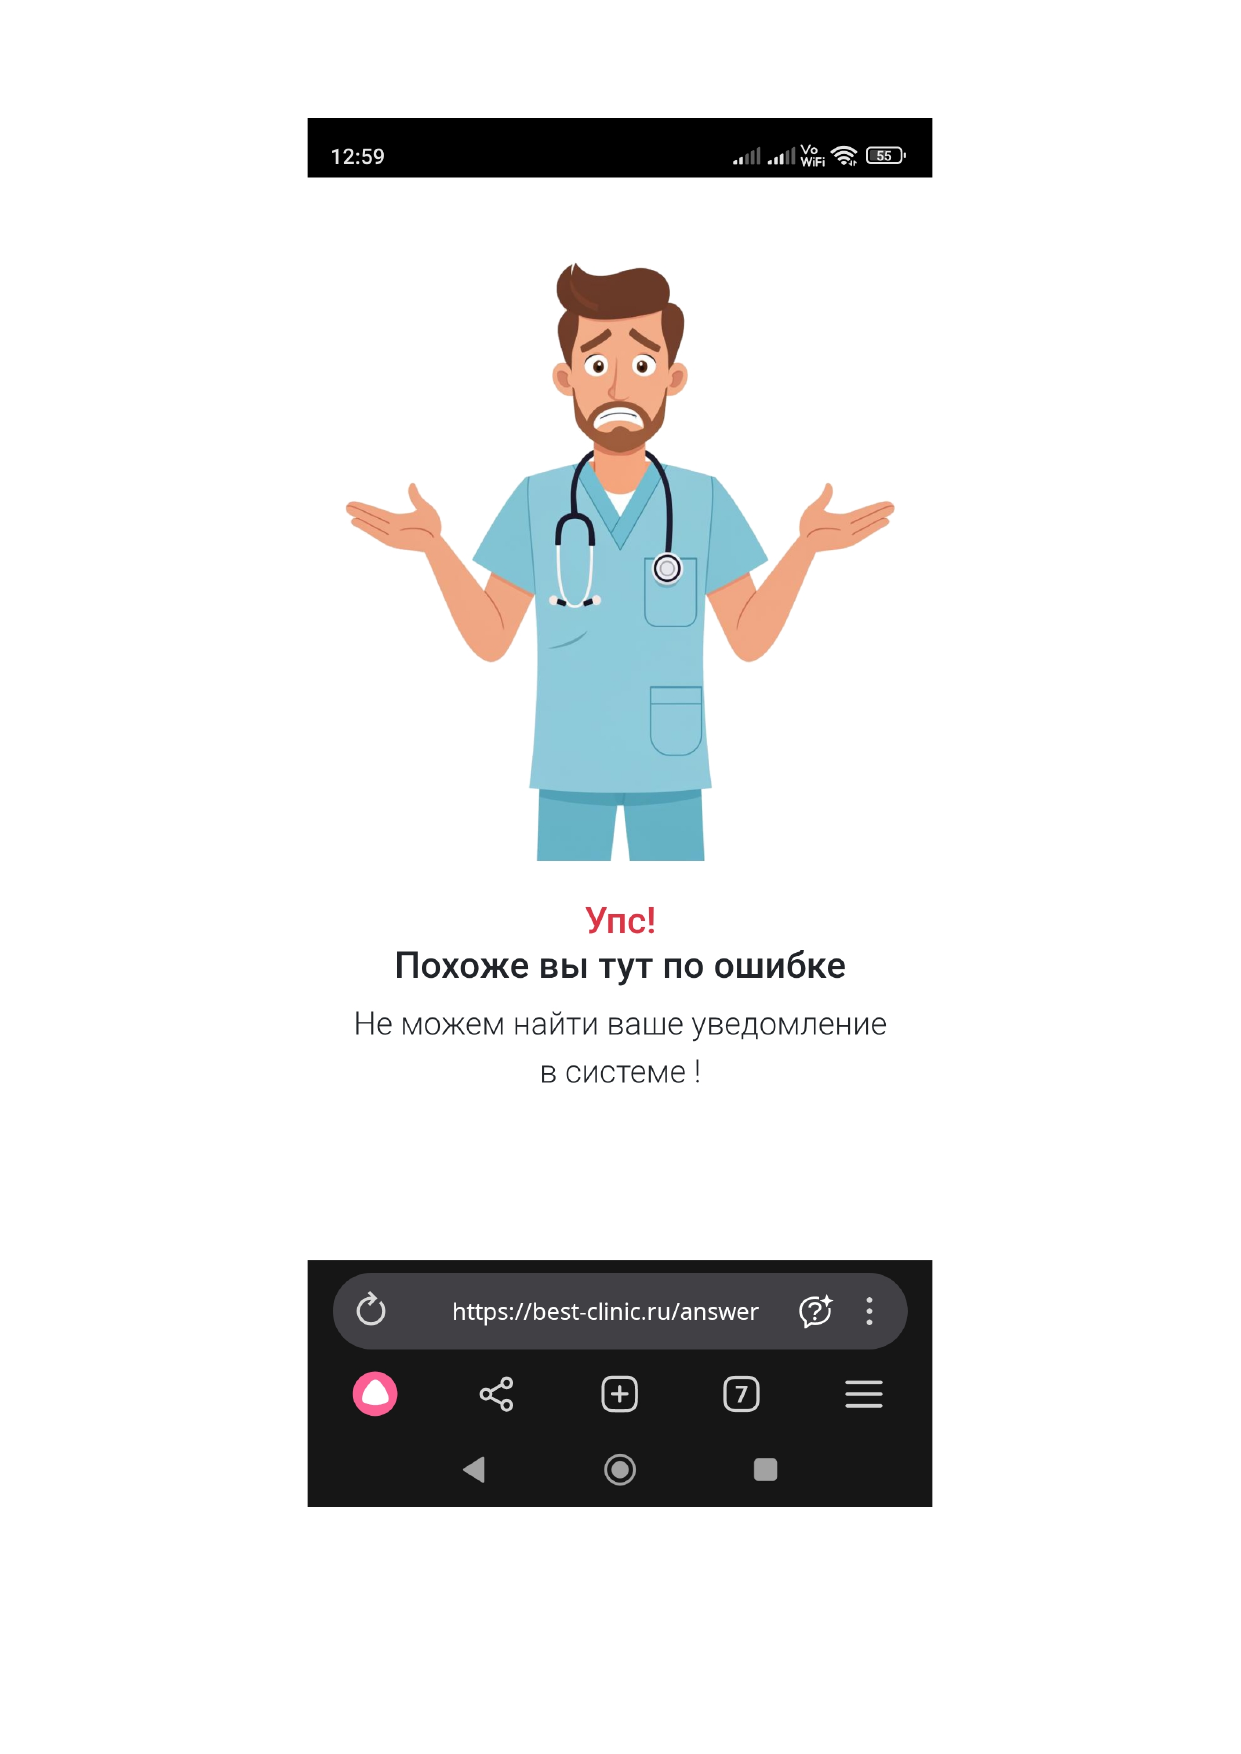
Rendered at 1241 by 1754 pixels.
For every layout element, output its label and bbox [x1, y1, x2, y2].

picture [307, 118, 933, 1507]
